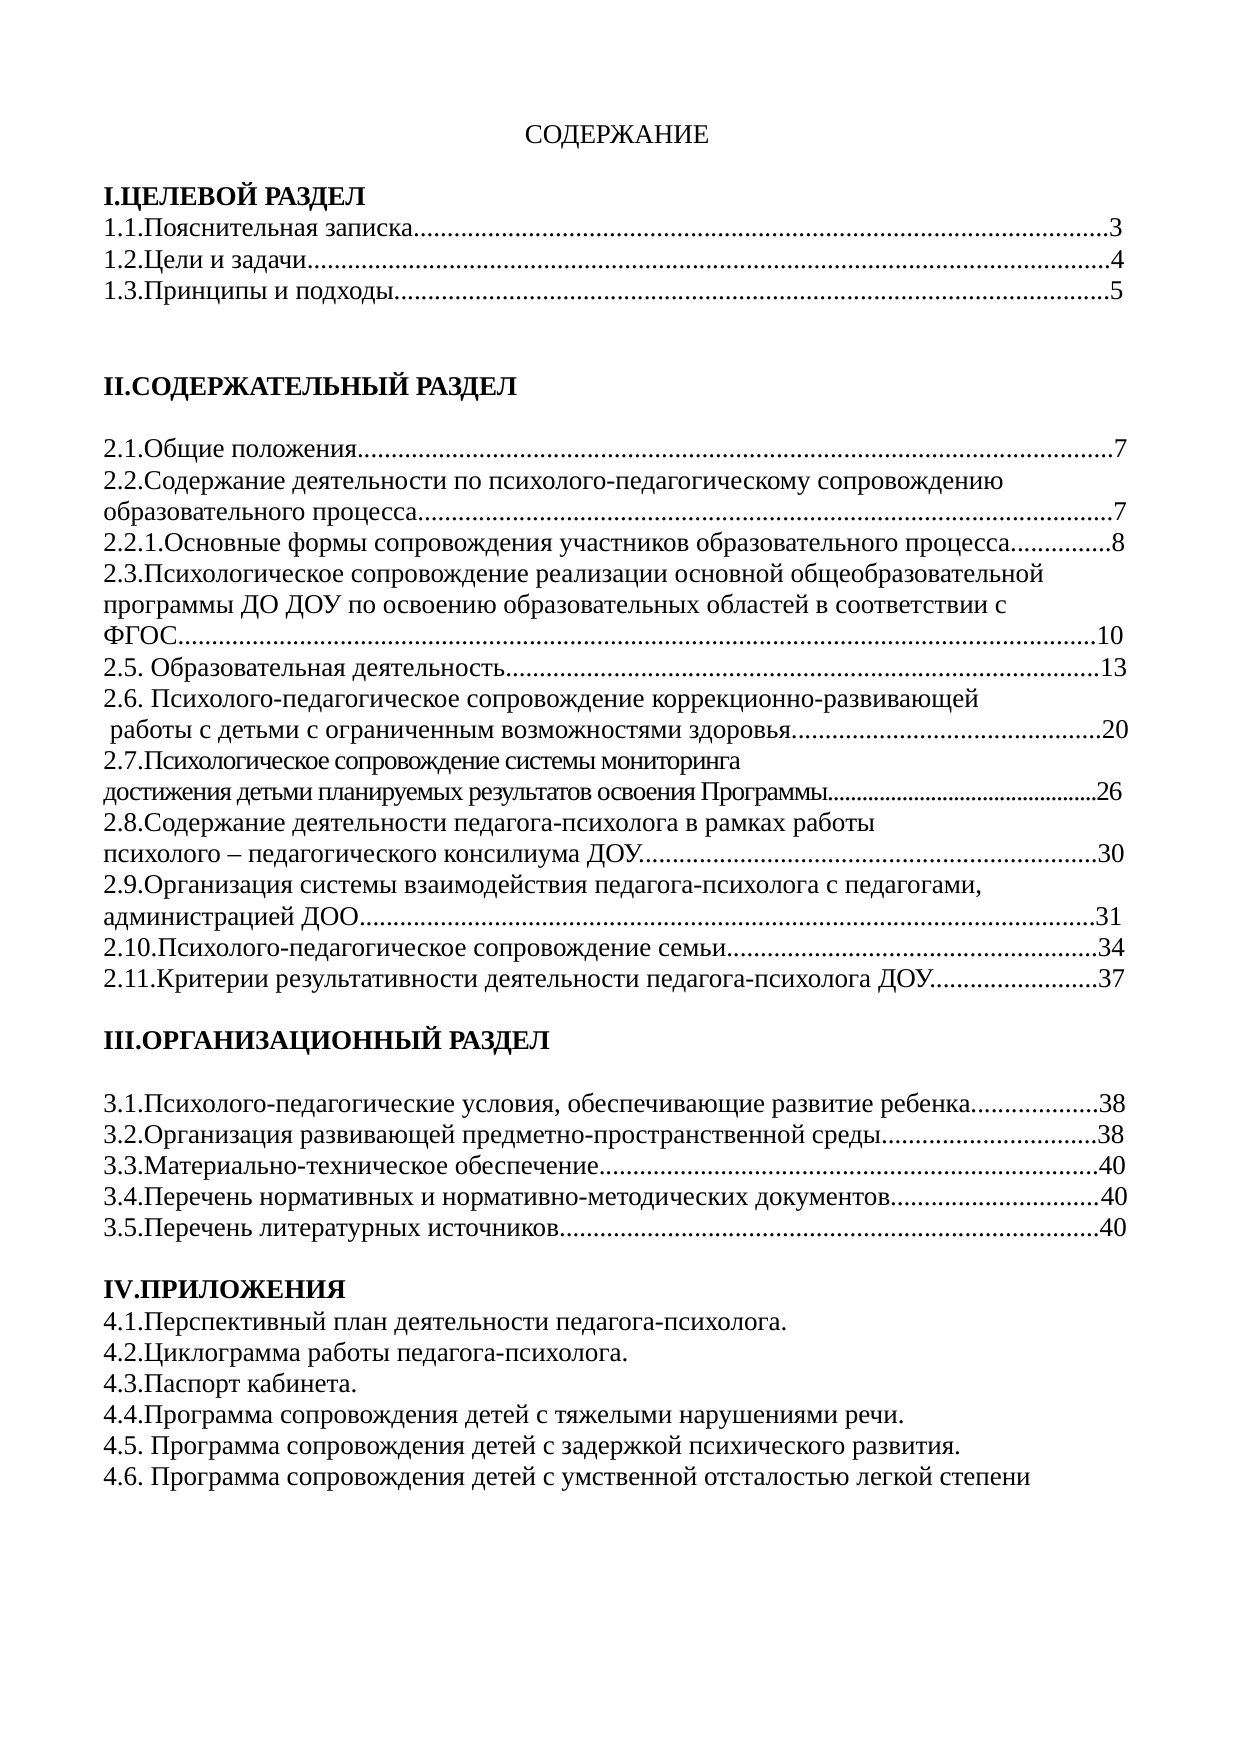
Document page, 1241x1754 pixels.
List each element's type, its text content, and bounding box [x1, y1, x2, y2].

text 3.1.Психолого-педагогические условия, обеспечивающие развитие ребенка...................38 [103, 1087, 1131, 1118]
text 4.1.Перспективный план деятельности педагога-психолога. [103, 1305, 1131, 1336]
text 2.10.Психолого-педагогическое сопровождение семьи.......................................................34 [103, 931, 1131, 962]
text 4.2.Циклограмма работы педагога-психолога. [103, 1336, 1131, 1367]
text 4.5. Программа сопровождения детей с задержкой психического развития. [103, 1429, 1131, 1460]
text 4.6. Программа сопровождения детей с умственной отсталостью легкой степени [103, 1460, 1131, 1492]
text 4.4.Программа сопровождения детей с тяжелыми нарушениями речи. [103, 1398, 1131, 1429]
text 2.2.Содержание деятельности по психолого-педагогическому сопровождению образовательного процесса.......................................................................................................7 [103, 464, 1131, 526]
text 4.3.Паспорт кабинета. [103, 1367, 1131, 1398]
text 2.2.1.Основные формы сопровождения участников образовательного процесса...............8 [103, 526, 1131, 557]
text 2.8.Содержание деятельности педагога-психолога в рамках работы [103, 806, 1131, 837]
text 2.11.Критерии результативности деятельности педагога-психолога ДОУ.........................37 [103, 962, 1131, 993]
text 2.1.Общие положения................................................................................................................7 [103, 433, 1131, 464]
text 2.9.Организация системы взаимодействия педагога-психолога с педагогами, администрацией ДОО.............................................................................................................31 [103, 869, 1131, 931]
text 3.4.Перечень нормативных и нормативно-методических документов...............................40 [103, 1180, 1131, 1211]
text 2.5. Образовательная деятельность........................................................................................13 [103, 651, 1131, 682]
text 2.3.Психологическое сопровождение реализации основной общеобразовательной программы ДО ДОУ по освоению образовательных областей в соответствии с ФГОС........................................................................................................................................10 [103, 557, 1131, 651]
text 1.3.Принципы и подходы..........................................................................................................5 [103, 274, 1131, 305]
text СОДЕРЖАНИЕ [103, 118, 1131, 149]
text I.ЦЕЛЕВОЙ РАЗДЕЛ [103, 180, 1131, 212]
text психолого – педагогического консилиума ДОУ....................................................................30 [103, 837, 1131, 869]
text 3.3.Материально-техническое обеспечение..........................................................................40 [103, 1149, 1131, 1180]
text достижения детьми планируемых результатов освоения Программы...............................................26 [103, 775, 1131, 806]
text II.СОДЕРЖАТЕЛЬНЫЙ РАЗДЕЛ [103, 370, 1131, 401]
text 2.6. Психолого-педагогическое сопровождение коррекционно-развивающей [103, 682, 1131, 713]
text 3.5.Перечень литературных источников................................................................................40 [103, 1211, 1131, 1242]
text IV.ПРИЛОЖЕНИЯ [103, 1273, 1131, 1305]
text работы с детьми с ограниченным возможностями здоровья..............................................20 [103, 713, 1131, 744]
text 1.1.Пояснительная записка.......................................................................................................3 [103, 212, 1131, 243]
text 2.7.Психологическое сопровождение системы мониторинга [103, 744, 1131, 775]
text 3.2.Организация развивающей предметно-пространственной среды................................38 [103, 1118, 1131, 1149]
text 1.2.Цели и задачи.......................................................................................................................4 [103, 243, 1131, 274]
text III.ОРГАНИЗАЦИОННЫЙ РАЗДЕЛ [103, 1024, 1131, 1056]
